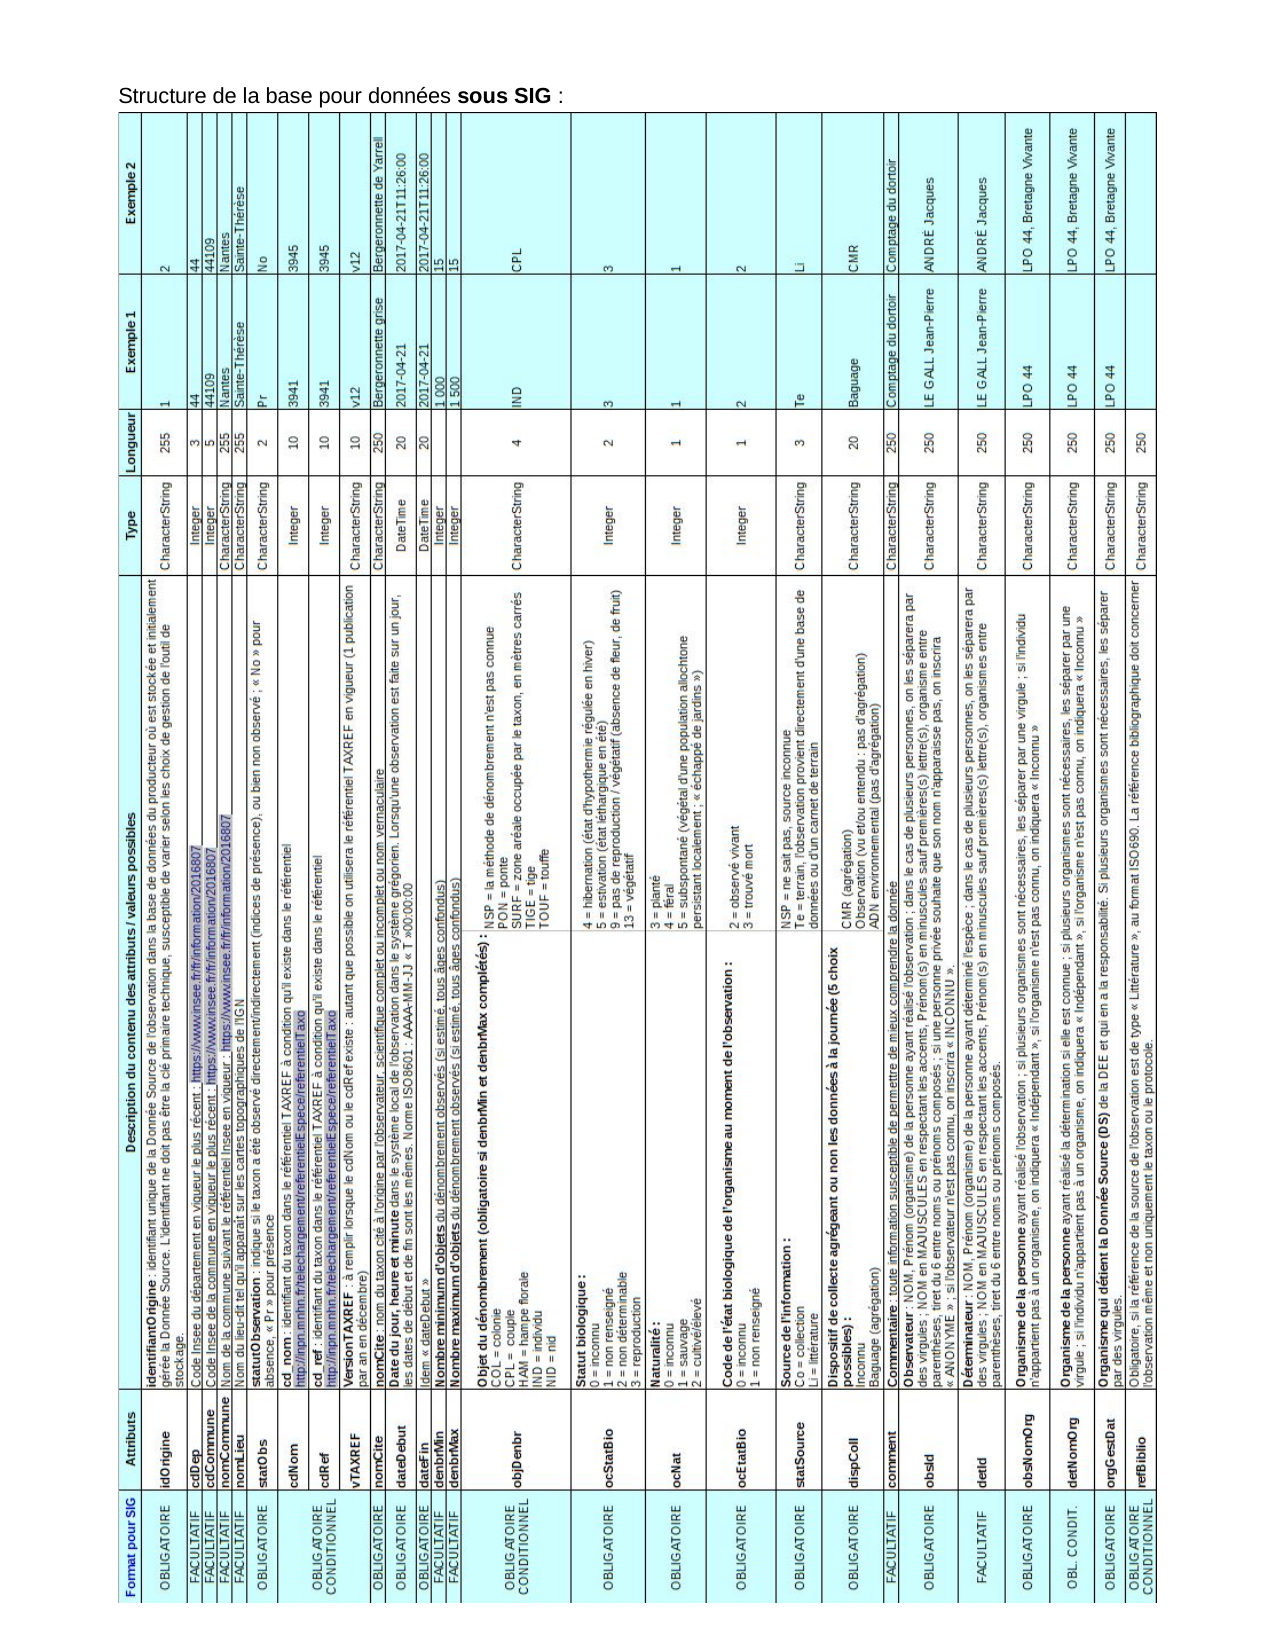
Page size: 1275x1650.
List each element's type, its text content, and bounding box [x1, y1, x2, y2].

picture [118, 112, 1157, 1603]
text Structure de la base pour données sous SIG : [118, 83, 1157, 108]
